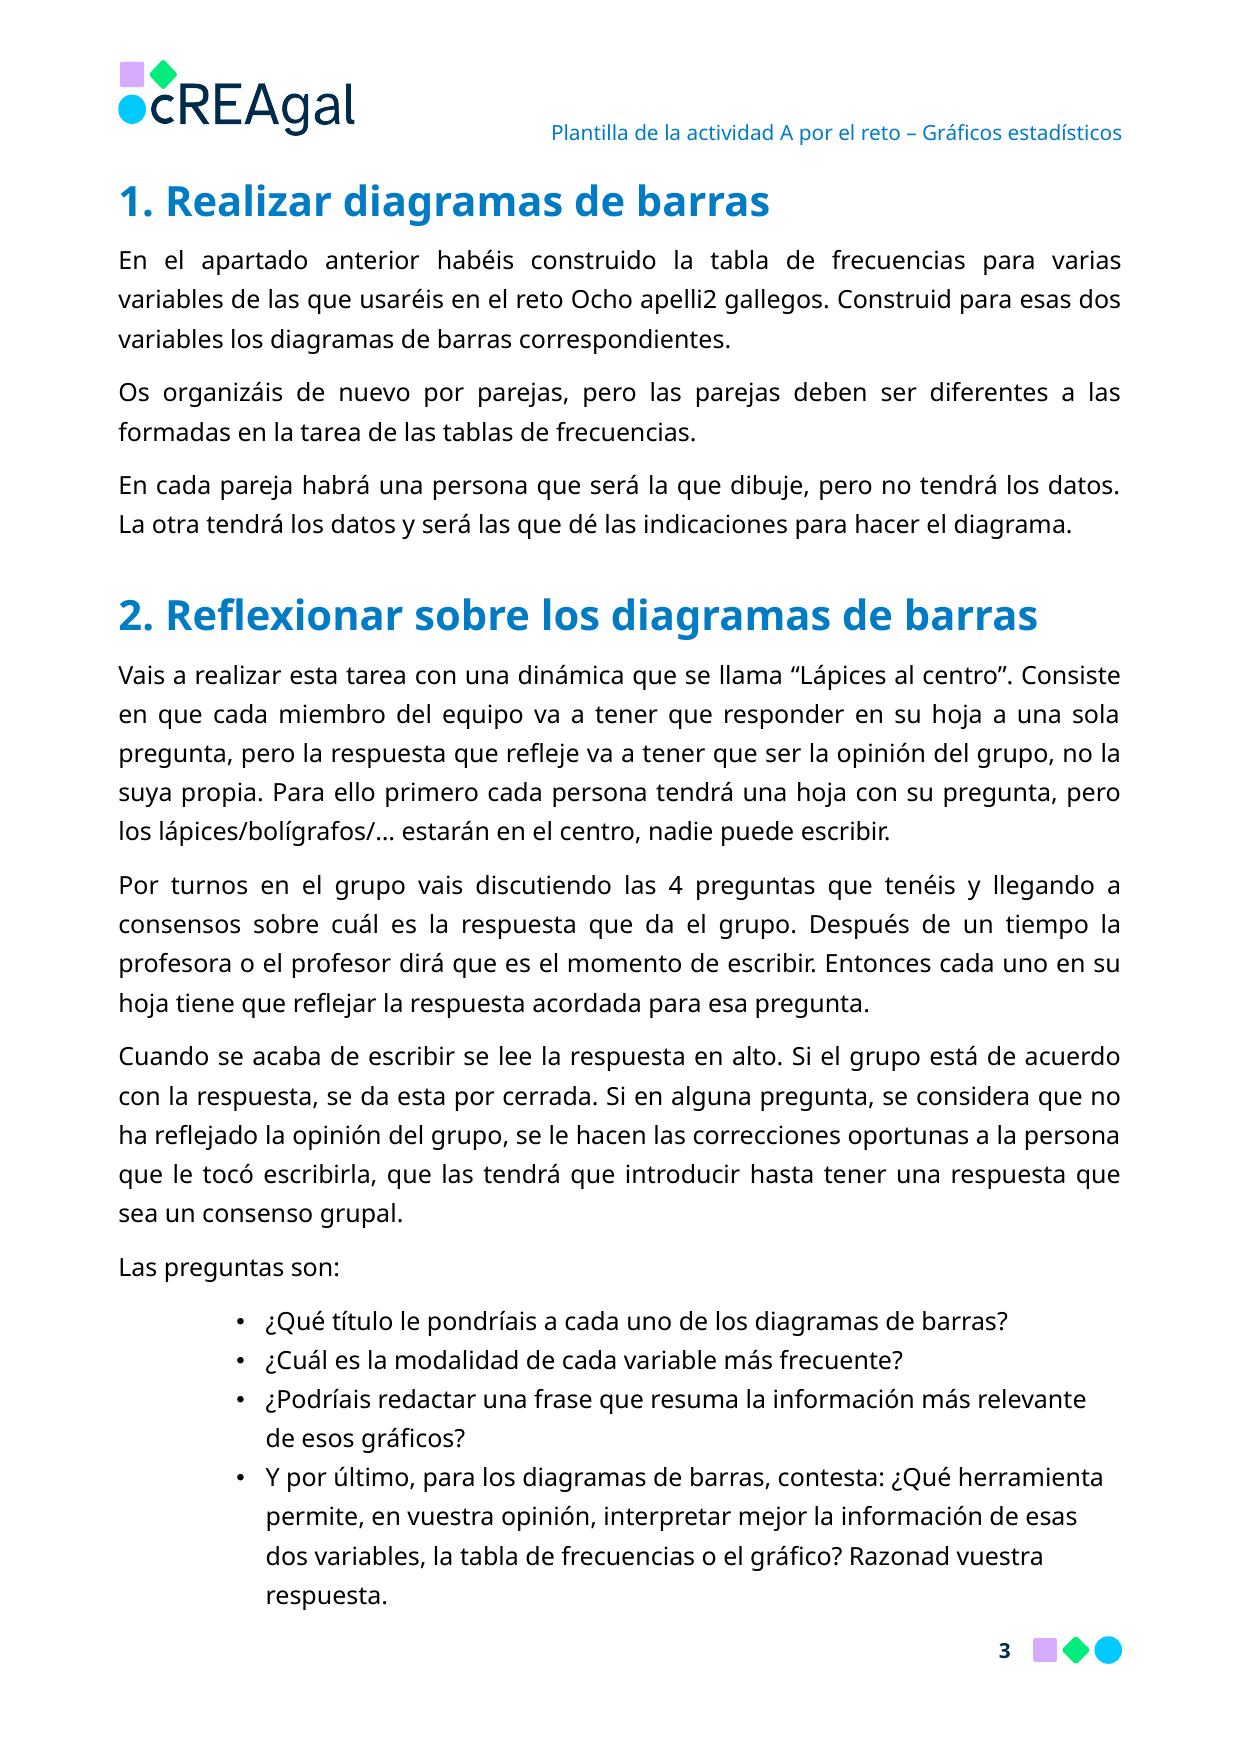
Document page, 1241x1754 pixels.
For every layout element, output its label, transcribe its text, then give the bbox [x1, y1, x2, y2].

text Por turnos en el grupo vais discutiendo las 4 preguntas que tenéis y llegando a consensos sobre cuál es la respuesta que da el grupo. Después de un tiempo la profesora o el profesor dirá que es el momento de escribir. Entonces cada uno en su hoja tiene que reflejar la respuesta acordada para esa pregunta. [118, 868, 1122, 1019]
subtitle 2. Reflexionar sobre los diagramas de barras [118, 586, 1122, 643]
text Las preguntas son: [118, 1249, 1122, 1283]
list ¿Podríais redactar una frase que resuma la información más relevante de esos gráficos? [236, 1382, 1122, 1455]
list ¿Qué título le pondríais a cada uno de los diagramas de barras? [236, 1303, 1122, 1337]
text Vais a realizar esta tarea con una dinámica que se llama “Lápices al centro”. Consiste en que cada miembro del equipo va a tener que responder en su hoja a una sola pregunta, pero la respuesta que refleje va a tener que ser la opinión del grupo, no la suya propia. Para ello primero cada persona tendrá una hoja con su pregunta, pero los lápices/bolígrafos/… estarán en el centro, nadie puede escribir. [118, 657, 1122, 848]
list Y por último, para los diagramas de barras, contesta: ¿Qué herramienta permite, en vuestra opinión, interpretar mejor la información de esas dos variables, la tabla de frecuencias o el gráfico? Razonad vuestra respuesta. [236, 1460, 1122, 1611]
text Os organizáis de nuevo por parejas, pero las parejas deben ser diferentes a las formadas en la tarea de las tablas de frecuencias. [118, 375, 1122, 448]
subtitle 1. Realizar diagramas de barras [118, 172, 1122, 228]
text En el apartado anterior habéis construido la tabla de frecuencias para varias variables de las que usaréis en el reto Ocho apelli2 gallegos. Construid para esas dos variables los diagramas de barras correspondientes. [118, 243, 1122, 355]
list ¿Cuál es la modalidad de cada variable más frecuente? [236, 1342, 1122, 1376]
picture [118, 60, 355, 136]
text En cada pareja habrá una persona que será la que dibuje, pero no tendrá los datos. La otra tendrá los datos y será las que dé las indicaciones para hacer el diagrama. [118, 468, 1122, 541]
text Cuando se acaba de escribir se lee la respuesta en alto. Si el grupo está de acuerdo con la respuesta, se da esta por cerrada. Si en alguna pregunta, se considera que no ha reflejado la opinión del grupo, se le hacen las correcciones oportunas a la persona que le tocó escribirla, que las tendrá que introducir hasta tener una respuesta que sea un consenso grupal. [118, 1039, 1122, 1230]
